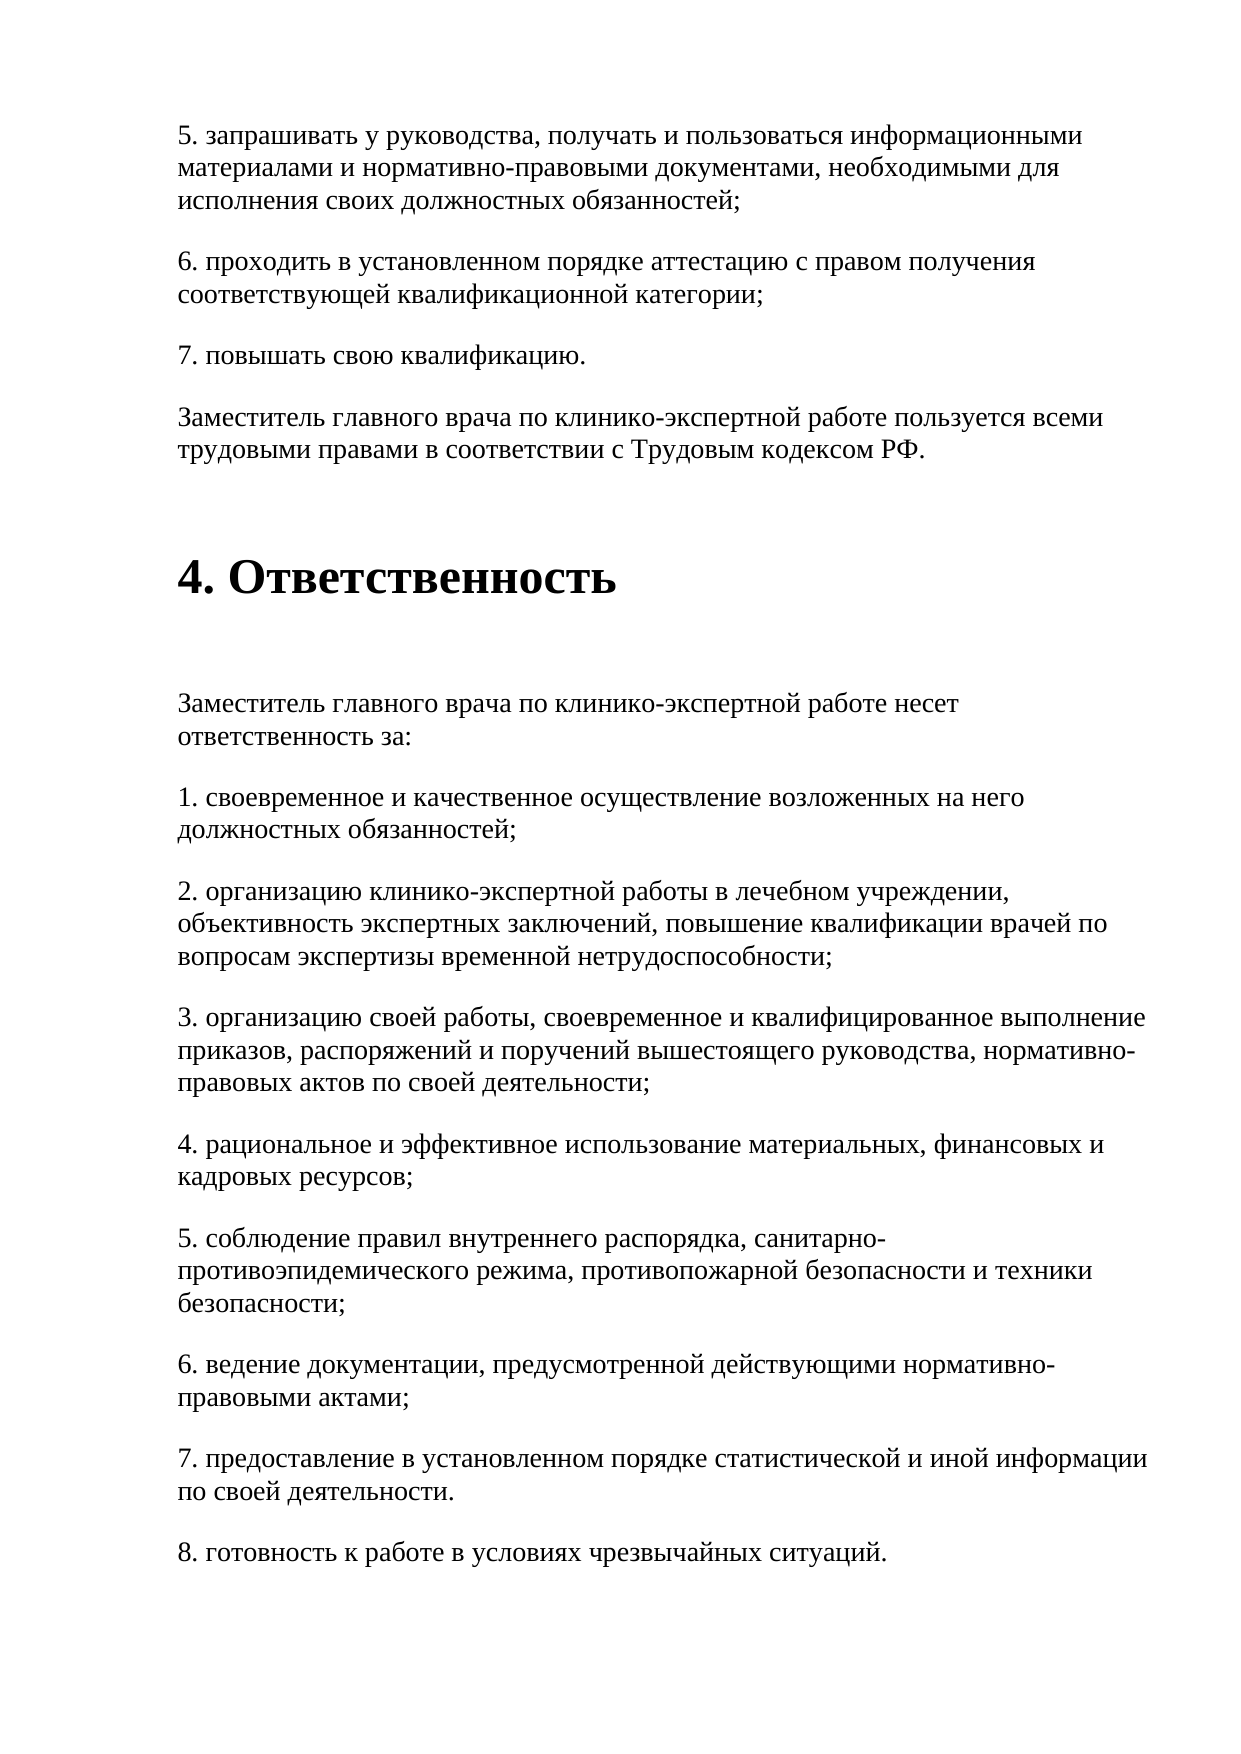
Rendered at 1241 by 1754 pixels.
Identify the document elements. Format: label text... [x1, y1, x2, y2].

text 5. запрашивать у руководства, получать и пользоваться информационными материалами и нормативно-правовыми документами, необходимыми для исполнения своих должностных обязанностей; [177, 118, 1152, 215]
text 8. готовность к работе в условиях чрезвычайных ситуаций. [177, 1535, 1152, 1567]
text Заместитель главного врача по клинико-экспертной работе пользуется всеми трудовыми правами в соответствии с Трудовым кодексом РФ. [177, 400, 1152, 465]
text 5. соблюдение правил внутреннего распорядка, санитарно-противоэпидемического режима, противопожарной безопасности и техники безопасности; [177, 1221, 1152, 1318]
text 7. предоставление в установленном порядке статистической и иной информации по своей деятельности. [177, 1441, 1152, 1506]
text 6. проходить в установленном порядке аттестацию с правом получения соответствующей квалификационной категории; [177, 244, 1152, 309]
text Заместитель главного врача по клинико-экспертной работе несет ответственность за: [177, 686, 1152, 751]
text 7. повышать свою квалификацию. [177, 338, 1152, 371]
text 1. своевременное и качественное осуществление возложенных на него должностных обязанностей; [177, 780, 1152, 845]
text 4. рациональное и эффективное использование материальных, финансовых и кадровых ресурсов; [177, 1127, 1152, 1192]
text 2. организацию клинико-экспертной работы в лечебном учреждении, объективность экспертных заключений, повышение квалификации врачей по вопросам экспертизы временной нетрудоспособности; [177, 874, 1152, 971]
text 3. организацию своей работы, своевременное и квалифицированное выполнение приказов, распоряжений и поручений вышестоящего руководства, нормативно-правовых актов по своей деятельности; [177, 1001, 1152, 1098]
text 6. ведение документации, предусмотренной действующими нормативно-правовыми актами; [177, 1347, 1152, 1412]
subtitle 4. Ответственность [177, 547, 1152, 604]
